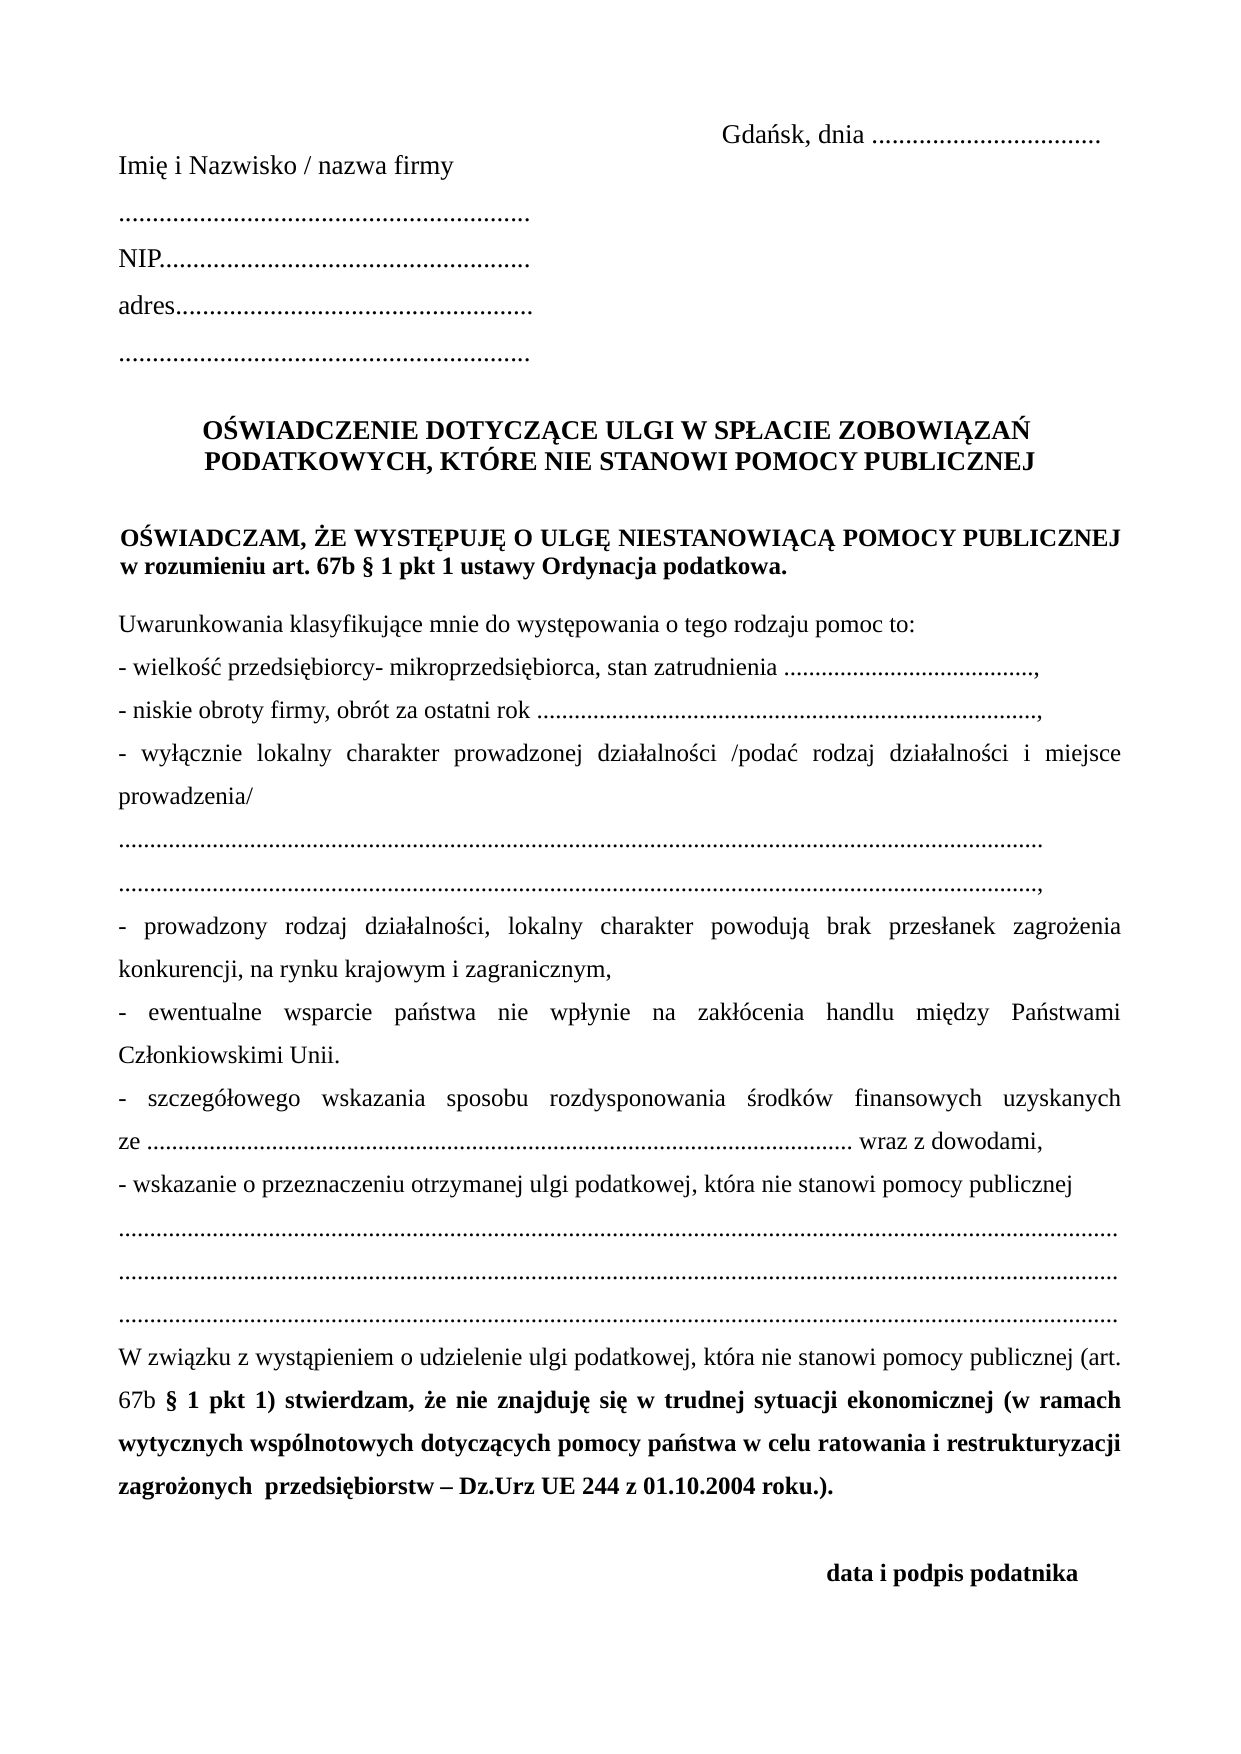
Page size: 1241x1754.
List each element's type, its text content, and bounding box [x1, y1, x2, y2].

text Uwarunkowania klasyfikujące mnie do występowania o tego rodzaju pomoc to: [118, 609, 1122, 638]
text - prowadzony rodzaj działalności, lokalny charakter powodują brak przesłanek zagrożenia konkurencji, na rynku krajowym i zagranicznym, [118, 911, 1122, 983]
text Imię i Nazwisko / nazwa firmy [118, 149, 1122, 180]
text ..................................................................................................................................................., [118, 868, 1122, 896]
text adres..................................................... [118, 289, 1122, 320]
text - wyłącznie lokalny charakter prowadzonej działalności /podać rodzaj działalności i miejsce prowadzenia/ [118, 738, 1122, 810]
text .................................................................................................................................................... [118, 824, 1122, 853]
text - wskazanie o przeznaczeniu otrzymanej ulgi podatkowej, która nie stanowi pomocy publicznej [118, 1169, 1122, 1198]
text ................................................................................................................................................................ [118, 1213, 1122, 1241]
text OŚWIADCZENIE DOTYCZĄCE ULGI W SPŁACIE ZOBOWIĄZAŃ PODATKOWYCH, KTÓRE NIE STANOWI POMOCY PUBLICZNEJ [118, 414, 1122, 476]
text - niskie obroty firmy, obrót za ostatni rok ................................................................................, [118, 695, 1122, 724]
text - ewentualne wsparcie państwa nie wpłynie na zakłócenia handlu między Państwami Członkiowskimi Unii. [118, 997, 1122, 1069]
text - szczegółowego wskazania sposobu rozdysponowania środków finansowych uzyskanych ze ................................................................................................................. wraz z dowodami, [118, 1083, 1122, 1155]
text ............................................................. [118, 196, 1122, 227]
text ................................................................................................................................................................................................................................................................................................................................ [118, 1256, 1122, 1328]
text Gdańsk, dnia .................................. [118, 118, 1122, 149]
text - wielkość przedsiębiorcy- mikroprzedsiębiorca, stan zatrudnienia ........................................, [118, 652, 1122, 681]
text data i podpis podatnika [118, 1558, 1122, 1586]
text NIP....................................................... [118, 243, 1122, 274]
text W związku z wystąpieniem o udzielenie ulgi podatkowej, która nie stanowi pomocy publicznej (art. 67b § 1 pkt 1) stwierdzam, że nie znajduję się w trudnej sytuacji ekonomicznej (w ramach wytycznych wspólnotowych dotyczących pomocy państwa w celu ratowania i restrukturyzacji zagrożonych przedsiębiorstw – Dz.Urz UE 244 z 01.10.2004 roku.). [118, 1342, 1122, 1500]
text OŚWIADCZAM, ŻE WYSTĘPUJĘ O ULGĘ NIESTANOWIĄCĄ POMOCY PUBLICZNEJ w rozumieniu art. 67b § 1 pkt 1 ustawy Ordynacja podatkowa. [120, 523, 1122, 580]
text ............................................................. [118, 336, 1122, 367]
